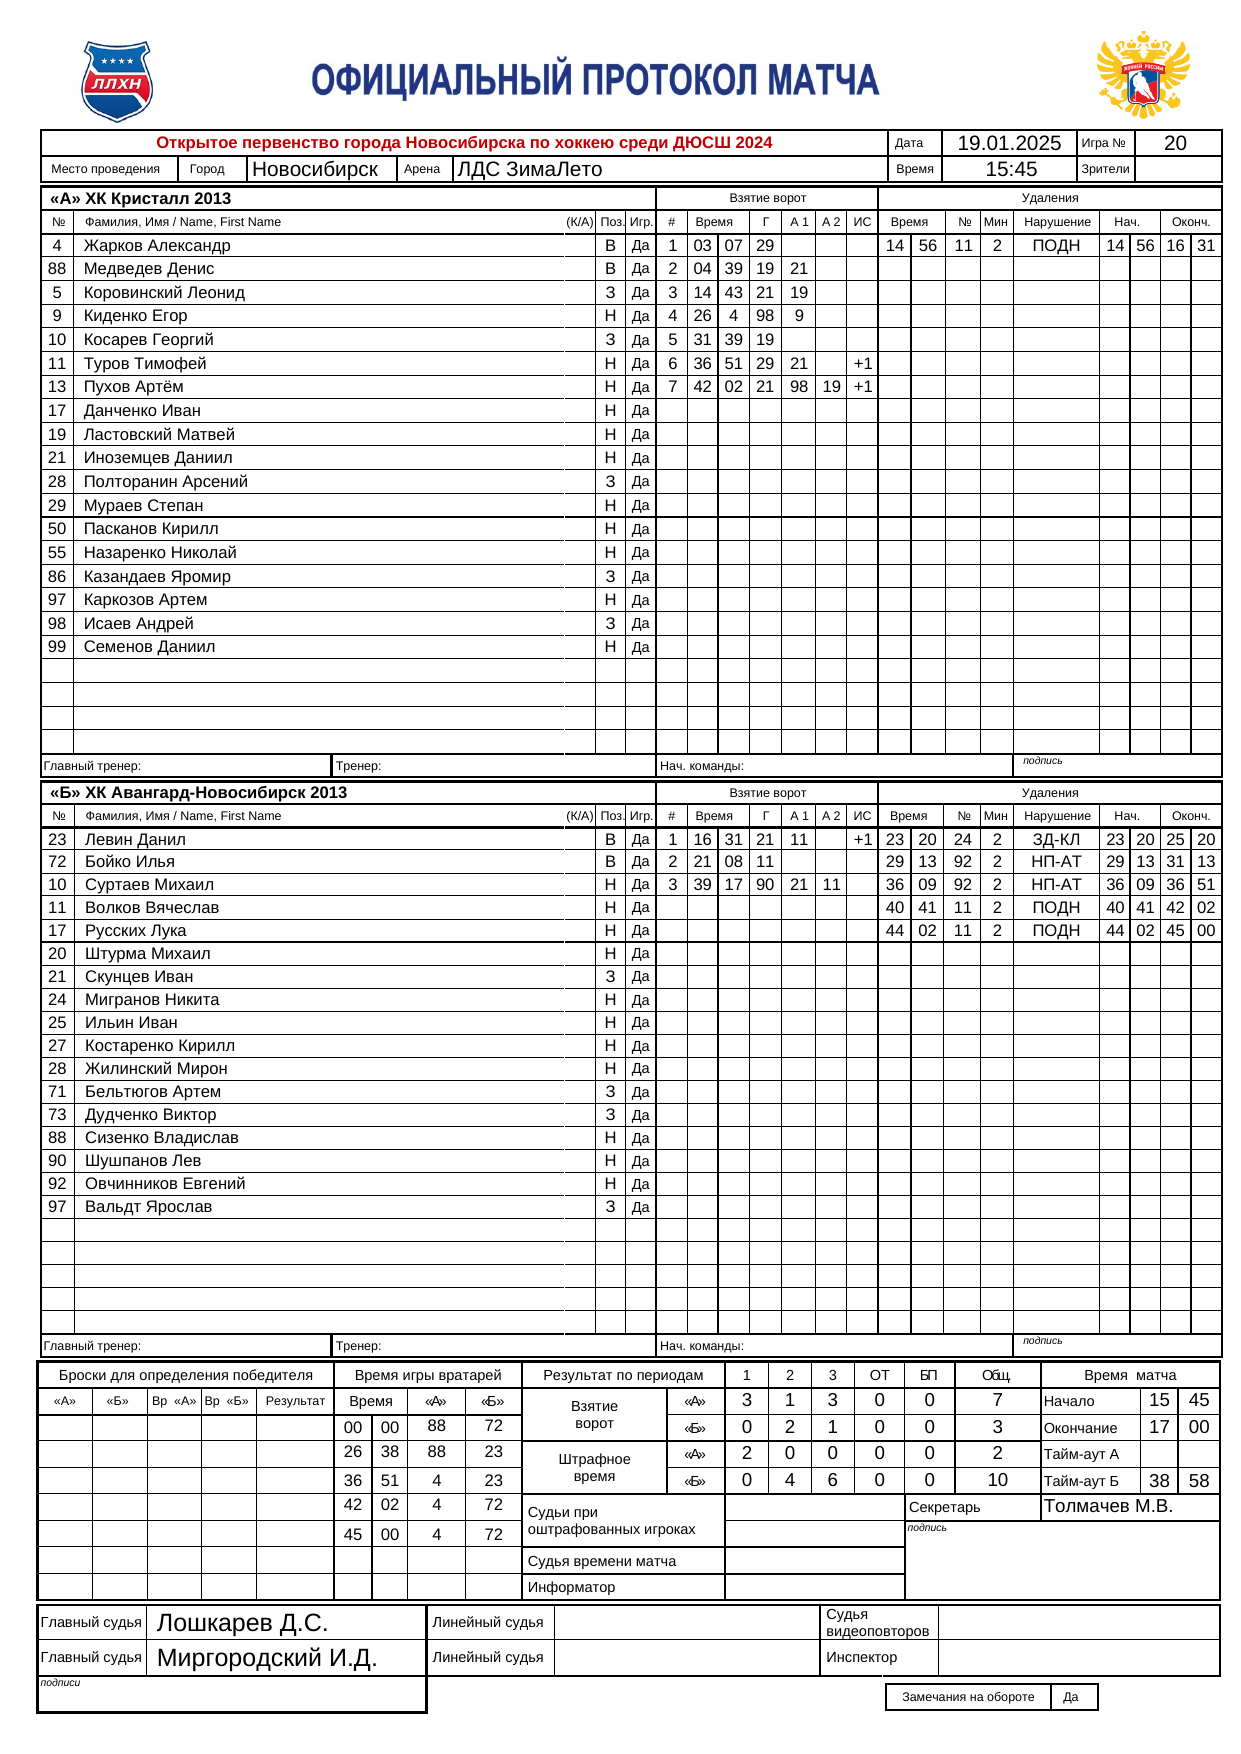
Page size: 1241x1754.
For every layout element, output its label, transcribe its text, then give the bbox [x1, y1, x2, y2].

table_cell Окончание [1042, 1415, 1140, 1440]
table_cell [912, 1242, 943, 1264]
table_cell подпись [1014, 1335, 1221, 1356]
table_cell [1131, 565, 1160, 587]
table_cell [1192, 707, 1221, 729]
table_cell [626, 1265, 655, 1287]
table_cell 24 [42, 989, 74, 1011]
table_cell [688, 541, 717, 564]
table_cell [1161, 989, 1190, 1011]
table_cell Н [596, 1150, 625, 1172]
table_cell [782, 1196, 815, 1218]
table_cell Да [626, 1150, 655, 1172]
table_cell [879, 281, 910, 303]
table_cell Оконч. [1161, 211, 1221, 233]
table_cell [912, 1173, 943, 1195]
table_cell [750, 730, 781, 753]
table_cell Медведев Денис [74, 257, 564, 280]
table_cell Нач. команды: [657, 1335, 1012, 1356]
table_cell Волков Вячеслав [75, 896, 564, 918]
table_cell [750, 541, 781, 564]
table_cell [148, 1547, 201, 1573]
table_cell [1161, 541, 1190, 564]
table_cell [719, 565, 749, 587]
table_cell [750, 1311, 781, 1333]
table_cell [912, 470, 945, 493]
table_cell [1161, 565, 1190, 587]
table_cell Да [626, 989, 655, 1011]
table_cell [1100, 423, 1129, 445]
table_cell [847, 1173, 877, 1195]
table_cell [981, 352, 1013, 374]
table_cell 42 [335, 1494, 371, 1520]
table_cell 90 [750, 874, 781, 895]
table_cell Да [626, 257, 655, 280]
table_cell [750, 896, 781, 918]
table_cell [42, 1242, 74, 1264]
table_cell [719, 707, 749, 729]
table_cell [847, 659, 877, 682]
table_cell [688, 920, 717, 941]
table_cell [1161, 612, 1190, 634]
table_cell [565, 636, 595, 658]
table_cell 13 [42, 376, 73, 398]
table_cell [816, 683, 846, 706]
table_header Результат по периодам [523, 1363, 724, 1387]
table_cell [1131, 494, 1160, 516]
table_cell Мигранов Никита [75, 989, 564, 1011]
table_cell [1161, 1288, 1190, 1310]
table_cell [719, 1104, 749, 1126]
table_cell Линейный судья [428, 1640, 554, 1675]
table_cell 56 [1131, 235, 1160, 256]
table_cell [1100, 1058, 1129, 1079]
table_cell [93, 1416, 147, 1440]
table_cell [1014, 1081, 1099, 1103]
table_cell Поз. [596, 211, 625, 233]
table_cell [912, 352, 945, 374]
table_cell 7 [956, 1389, 1040, 1413]
table_cell 00 [373, 1416, 407, 1440]
table_cell [1161, 588, 1190, 611]
table_cell [688, 636, 717, 658]
table_cell [1192, 1288, 1221, 1310]
table_cell [726, 1575, 904, 1599]
table_cell Левин Данил [75, 829, 564, 849]
table_cell Зрители [1078, 157, 1134, 181]
table_cell [719, 541, 749, 564]
table_cell [750, 1242, 781, 1264]
table_cell [782, 850, 815, 872]
table_cell [565, 943, 595, 964]
table_cell [879, 730, 910, 753]
table_cell Да [626, 612, 655, 634]
table_cell [1161, 943, 1190, 964]
table_cell 10 [956, 1468, 1040, 1493]
table_cell [750, 659, 781, 682]
table_cell [939, 1640, 1219, 1675]
table_cell [93, 1521, 147, 1546]
table_cell [981, 1311, 1013, 1333]
table_cell [879, 446, 910, 469]
table_cell 42 [1161, 896, 1190, 918]
table_cell [782, 966, 815, 987]
table_cell [688, 612, 717, 634]
table_cell А 2 [816, 211, 846, 233]
table_cell [1100, 281, 1129, 303]
table_cell 36 [688, 352, 717, 374]
table_cell 11 [750, 850, 781, 872]
table_cell [148, 1521, 201, 1546]
table_cell Новосибирск [248, 157, 396, 181]
table_cell 11 [944, 920, 980, 941]
table_cell Да [626, 829, 655, 849]
table_cell [981, 1288, 1013, 1310]
table_cell [373, 1574, 407, 1599]
table_cell [1161, 305, 1190, 327]
table_cell 45 [1161, 920, 1190, 941]
table_cell [1192, 518, 1221, 540]
table_cell [565, 1058, 595, 1079]
table_cell 21 [750, 829, 781, 849]
table_cell [1014, 376, 1099, 398]
table_cell [944, 1150, 980, 1172]
table_cell [782, 399, 815, 422]
table_cell Миргородский И.Д. [147, 1640, 425, 1675]
table_cell [879, 1035, 910, 1057]
table_cell 36 [1100, 874, 1129, 895]
table_cell [1014, 1173, 1099, 1195]
table_cell [657, 659, 687, 682]
table_cell [257, 1468, 333, 1493]
table_cell [912, 612, 945, 634]
table_cell [912, 707, 945, 729]
table_cell [1131, 966, 1160, 987]
table_cell [1100, 328, 1129, 351]
table_cell 9 [782, 305, 815, 327]
table_cell [1014, 328, 1099, 351]
table_header Удаления [879, 783, 1221, 803]
table_cell [1014, 399, 1099, 422]
table_cell [1131, 1127, 1160, 1149]
table_cell [750, 1104, 781, 1126]
table_cell [1100, 1012, 1129, 1033]
table_cell 1 [812, 1415, 854, 1440]
table_cell # [657, 805, 687, 826]
table_cell [1014, 1012, 1099, 1033]
table_cell Да [626, 896, 655, 918]
table_cell А 1 [782, 211, 815, 233]
table_header «А» ХК Кристалл 2013 [42, 188, 655, 209]
table_cell [1192, 1311, 1221, 1333]
table_cell [816, 423, 846, 445]
table_cell [981, 281, 1013, 303]
table_cell 23 [466, 1441, 521, 1467]
table_cell [1100, 305, 1129, 327]
table_cell 00 [1179, 1415, 1219, 1440]
table_cell [1131, 1288, 1160, 1310]
table_cell [688, 446, 717, 469]
table_cell [565, 518, 595, 540]
table_cell [750, 518, 781, 540]
table_cell [93, 1468, 147, 1493]
table_cell «А» [39, 1389, 92, 1413]
table_cell [1131, 399, 1160, 422]
table_cell 0 [855, 1468, 904, 1493]
table_cell [879, 565, 910, 587]
table_cell [596, 730, 625, 753]
table_cell [1161, 1219, 1190, 1241]
table_cell 45 [335, 1521, 371, 1546]
table_cell 26 [335, 1441, 371, 1467]
table_cell Взятие ворот [523, 1389, 666, 1440]
table_cell Г [750, 211, 781, 233]
table_cell [750, 707, 781, 729]
table_cell [879, 612, 910, 634]
table_cell [565, 446, 595, 469]
table_cell [750, 1288, 781, 1310]
table_cell [750, 399, 781, 422]
table_cell 72 [466, 1416, 521, 1440]
table_cell [1014, 659, 1099, 682]
table_cell Фамилия, Имя / Name, First Name [75, 805, 565, 826]
table_header Взятие ворот [657, 783, 877, 803]
table_cell [816, 896, 846, 918]
table_cell [565, 1081, 595, 1103]
table_cell 3 [657, 874, 687, 895]
table_cell 5 [657, 328, 687, 351]
table_cell [879, 1288, 910, 1310]
table_cell 09 [912, 874, 943, 895]
table_cell З [596, 1104, 625, 1126]
table_cell [847, 1150, 877, 1172]
table_cell [847, 1035, 877, 1057]
table_cell 1 [657, 235, 687, 256]
table_cell [1014, 1150, 1099, 1172]
table_cell 4 [769, 1468, 811, 1493]
table_cell [1131, 1081, 1160, 1103]
table_cell Толмачев М.В. [1042, 1495, 1219, 1520]
table_cell 2 [726, 1442, 768, 1467]
table_cell 16 [688, 829, 717, 849]
table_cell [816, 494, 846, 516]
table_cell З [596, 966, 625, 987]
table_cell [42, 1311, 74, 1333]
table_cell Суртаев Михаил [75, 874, 564, 895]
table_cell Нарушение [1014, 211, 1099, 233]
table_cell [944, 1058, 980, 1079]
table_cell [1192, 305, 1221, 327]
table_cell [1161, 352, 1190, 374]
table_cell [981, 257, 1013, 280]
table_cell 29 [879, 850, 910, 872]
table_cell [1100, 730, 1129, 753]
table_header Броски для определения победителя [39, 1363, 333, 1387]
table_cell Каркозов Артем [74, 588, 564, 611]
table_cell Время [879, 805, 943, 826]
table_cell [847, 966, 877, 987]
table_cell [782, 683, 815, 706]
table_cell [657, 966, 687, 987]
table_cell [879, 707, 910, 729]
table_cell [847, 874, 877, 895]
table_cell «Б» [668, 1415, 724, 1440]
table_cell [782, 1311, 815, 1333]
table_cell Сизенко Владислав [75, 1127, 564, 1149]
table_cell [626, 1288, 655, 1310]
table_cell [565, 376, 595, 398]
table_cell 99 [42, 636, 73, 658]
table_cell [1192, 399, 1221, 422]
table_cell 28 [42, 1058, 74, 1079]
table_cell [912, 943, 943, 964]
table_cell 4 [408, 1494, 465, 1520]
table_cell [719, 1219, 749, 1241]
table_cell 98 [750, 305, 781, 327]
table_cell 21 [782, 257, 815, 280]
table_cell [981, 565, 1013, 587]
table_cell +1 [847, 352, 877, 374]
table_cell 2 [657, 850, 687, 872]
table_cell 38 [1141, 1468, 1177, 1493]
table_cell 20 [912, 829, 943, 849]
table_cell [1100, 1219, 1129, 1241]
table_cell [816, 850, 846, 872]
table_cell [1100, 494, 1129, 516]
table_cell 98 [42, 612, 73, 634]
table_cell 24 [944, 829, 980, 849]
table_cell [719, 1058, 749, 1079]
table_cell [1161, 518, 1190, 540]
table_cell [782, 1288, 815, 1310]
table_cell Информатор [523, 1575, 724, 1599]
table_cell [750, 588, 781, 611]
table_cell 55 [42, 541, 73, 564]
table_cell [879, 328, 910, 351]
table_cell 3 [956, 1415, 1040, 1440]
table_cell [657, 1150, 687, 1172]
table_cell [981, 943, 1013, 964]
table_cell [202, 1494, 256, 1520]
table_cell [726, 1495, 904, 1520]
table_header 19.01.2025 [943, 131, 1076, 155]
table_cell [1192, 1127, 1221, 1149]
table_cell [782, 707, 815, 729]
table_cell [1161, 257, 1190, 280]
table_cell [1192, 494, 1221, 516]
table_cell Н [596, 943, 625, 964]
table_cell [1131, 1219, 1160, 1241]
table_cell Н [596, 896, 625, 918]
table_cell [912, 1127, 943, 1149]
table_cell [1014, 541, 1099, 564]
table_cell Да [626, 636, 655, 658]
table_cell [944, 943, 980, 964]
table_cell [719, 1242, 749, 1264]
table_cell [981, 1219, 1013, 1241]
table_cell Тайм-аут Б [1042, 1468, 1140, 1493]
table_cell [626, 1311, 655, 1333]
table_cell [782, 518, 815, 540]
table_cell [782, 1081, 815, 1103]
table_cell [1100, 588, 1129, 611]
table_cell [912, 257, 945, 280]
table_cell [719, 494, 749, 516]
table_cell [944, 1242, 980, 1264]
table_cell [565, 588, 595, 611]
table_cell [1161, 328, 1190, 351]
table_cell Да [626, 943, 655, 964]
table_cell [879, 541, 910, 564]
table_cell [1131, 376, 1160, 398]
table_cell 9 [42, 305, 73, 327]
table_cell [565, 565, 595, 587]
table_cell [1131, 257, 1160, 280]
table_cell 88 [42, 257, 73, 280]
table_cell [39, 1574, 92, 1599]
table_cell [657, 1035, 687, 1057]
table_cell [719, 1150, 749, 1172]
table_cell 50 [42, 518, 73, 540]
table_cell [688, 1012, 717, 1033]
table_cell Да [626, 423, 655, 445]
table_cell [93, 1547, 147, 1573]
table_cell [719, 1012, 749, 1033]
table_cell Киденко Егор [74, 305, 564, 327]
table_cell [1100, 352, 1129, 374]
table_cell [782, 470, 815, 493]
table_cell [719, 1127, 749, 1149]
table_cell [657, 1081, 687, 1103]
table_cell [565, 1196, 595, 1218]
table_header 20 [1136, 131, 1221, 155]
table_cell [879, 588, 910, 611]
table_cell Жарков Александр [74, 235, 564, 256]
table_cell [408, 1574, 465, 1599]
table_cell 6 [657, 352, 687, 374]
table_cell [257, 1547, 333, 1573]
table_cell [1100, 541, 1129, 564]
table_cell [657, 1196, 687, 1218]
table_cell 00 [1192, 920, 1221, 941]
table_cell [1131, 707, 1160, 729]
table_cell 15 [1141, 1389, 1177, 1413]
table_cell [719, 683, 749, 706]
table_cell 00 [335, 1416, 371, 1440]
table_cell [816, 1058, 846, 1079]
table_cell [1161, 1104, 1190, 1126]
table_cell [719, 659, 749, 682]
table_cell [981, 1265, 1013, 1287]
table_cell 29 [750, 235, 781, 256]
table_cell А 2 [816, 805, 846, 826]
table_cell 23 [466, 1468, 521, 1493]
table_cell [816, 730, 846, 753]
table_cell 17 [42, 920, 74, 941]
table_cell [1192, 281, 1221, 303]
table_cell [750, 989, 781, 1011]
table_header Замечания на обороте [887, 1685, 1050, 1709]
table_cell 19 [816, 376, 846, 398]
table_cell [1192, 376, 1221, 398]
table_cell 29 [750, 352, 781, 374]
table_cell 21 [42, 446, 73, 469]
table_cell [565, 257, 595, 280]
table_cell [847, 636, 877, 658]
table_cell Вальдт Ярослав [75, 1196, 564, 1218]
table_cell 44 [1100, 920, 1129, 941]
table_cell [565, 328, 595, 351]
table_cell [1014, 1196, 1099, 1218]
table_cell [688, 1265, 717, 1287]
table_cell [750, 683, 781, 706]
table_cell [688, 470, 717, 493]
table_cell [657, 683, 687, 706]
table_cell З [596, 470, 625, 493]
table_cell [1136, 157, 1221, 181]
table_cell 1 [657, 829, 687, 849]
table_cell Тренер: [333, 1335, 655, 1356]
table_cell [688, 1058, 717, 1079]
table_cell [565, 281, 595, 303]
table_cell Н [596, 989, 625, 1011]
table_cell [596, 1311, 625, 1333]
table_cell [946, 683, 980, 706]
table_cell [657, 423, 687, 445]
table_cell ИС [847, 805, 877, 826]
table_header ОТ [855, 1363, 904, 1387]
table_cell 40 [1100, 896, 1129, 918]
table_cell Секретарь [906, 1495, 1040, 1520]
table_cell [847, 730, 877, 753]
table_cell [1161, 1058, 1190, 1079]
table_cell [944, 1288, 980, 1310]
table_cell [1192, 257, 1221, 280]
table_cell [42, 1288, 74, 1310]
table_cell 16 [1161, 235, 1190, 256]
table_header Время игры вратарей [335, 1363, 521, 1387]
table_cell [565, 874, 595, 895]
table_cell [847, 612, 877, 634]
table_cell 20 [1131, 829, 1160, 849]
table_cell [1131, 1150, 1160, 1172]
table_cell Судья времени матча [523, 1548, 724, 1573]
table_cell [565, 541, 595, 564]
table_cell 20 [42, 943, 74, 964]
table_cell [565, 829, 595, 849]
table_cell [1131, 989, 1160, 1011]
table_cell [1161, 1035, 1190, 1057]
table_cell [565, 966, 595, 987]
table_cell Да [626, 920, 655, 941]
table_cell Жилинский Мирон [75, 1058, 564, 1079]
table_cell [944, 1012, 980, 1033]
table_cell [74, 730, 564, 753]
table_cell [626, 1219, 655, 1241]
table_cell [1014, 1058, 1099, 1079]
table_cell Косарев Георгий [74, 328, 564, 351]
table_cell [1192, 612, 1221, 634]
table_cell «А» [668, 1442, 724, 1467]
table_cell [1192, 470, 1221, 493]
table_cell [565, 707, 595, 729]
table_cell Н [596, 494, 625, 516]
table_cell 31 [688, 328, 717, 351]
table_cell 2 [981, 896, 1013, 918]
table_cell [688, 1242, 717, 1264]
table_cell Н [596, 588, 625, 611]
table_cell [879, 1081, 910, 1103]
table_cell 71 [42, 1081, 74, 1103]
table_cell Да [626, 305, 655, 327]
table_cell [1131, 305, 1160, 327]
table_cell Ильин Иван [75, 1012, 564, 1033]
table_cell 2 [981, 829, 1013, 849]
table_cell Время [688, 805, 749, 826]
table_cell Да [626, 281, 655, 303]
table_cell [1161, 730, 1190, 753]
table_cell [1131, 683, 1160, 706]
table_cell [719, 1288, 749, 1310]
table_cell Главный судья [39, 1606, 146, 1639]
table_cell [847, 257, 877, 280]
table_cell [1131, 541, 1160, 564]
table_cell [565, 850, 595, 872]
table_cell [1100, 989, 1129, 1011]
table_cell [816, 235, 846, 256]
table_cell [1192, 1104, 1221, 1126]
table_cell [847, 518, 877, 540]
table_cell [912, 518, 945, 540]
table_cell Шушпанов Лев [75, 1150, 564, 1172]
table_cell [879, 1196, 910, 1218]
table_cell З [596, 565, 625, 587]
table_cell 20 [1192, 829, 1221, 849]
table_cell 40 [879, 896, 910, 918]
table_cell Линейный судья [428, 1606, 554, 1639]
table_cell [847, 1104, 877, 1126]
table_cell Пасканов Кирилл [74, 518, 564, 540]
table_cell [1192, 352, 1221, 374]
table_cell [981, 1058, 1013, 1079]
table_cell [912, 376, 945, 398]
table_cell 0 [905, 1442, 954, 1467]
table_cell 19 [750, 328, 781, 351]
table_cell [782, 1150, 815, 1172]
table_cell [202, 1441, 256, 1467]
table_cell [657, 541, 687, 564]
table_cell [626, 707, 655, 729]
table_cell [565, 470, 595, 493]
table_cell Бойко Илья [75, 850, 564, 872]
table_cell З [596, 1196, 625, 1218]
table_cell [257, 1441, 333, 1467]
table_cell 41 [1131, 896, 1160, 918]
table_cell [946, 399, 980, 422]
table_cell [657, 588, 687, 611]
table_cell Г [750, 805, 781, 826]
table_cell [816, 1012, 846, 1033]
table_cell 56 [912, 235, 945, 256]
table_cell [1141, 1441, 1177, 1467]
table_cell [1161, 659, 1190, 682]
table_cell подписи [39, 1677, 425, 1711]
table_cell [657, 943, 687, 964]
table_cell Русских Лука [75, 920, 564, 941]
table_cell Бельтюгов Артем [75, 1081, 564, 1103]
table_cell [1014, 943, 1099, 964]
table_cell 2 [981, 874, 1013, 895]
table_cell НП-АТ [1014, 850, 1099, 872]
table_cell [688, 1311, 717, 1333]
table_cell [202, 1547, 256, 1573]
table_cell Игр. [626, 211, 655, 233]
table_cell ИС [847, 211, 877, 233]
table_cell Да [626, 352, 655, 374]
table_cell Исаев Андрей [74, 612, 564, 634]
table_cell [1131, 1012, 1160, 1033]
table_cell Главный тренер: [42, 755, 330, 776]
table_cell [148, 1416, 201, 1440]
table_cell [1014, 1035, 1099, 1057]
table_cell [257, 1521, 333, 1546]
table_cell [816, 470, 846, 493]
table_cell [688, 943, 717, 964]
table_cell [1014, 352, 1099, 374]
table_cell [750, 446, 781, 469]
table_header Да [1052, 1685, 1097, 1709]
table_cell З [596, 328, 625, 351]
table_cell [202, 1416, 256, 1440]
table_cell 0 [726, 1468, 768, 1493]
table_cell [1100, 636, 1129, 658]
table_cell [981, 966, 1013, 987]
table_cell [428, 1677, 882, 1711]
table_cell 11 [816, 874, 846, 895]
table_cell [816, 943, 846, 964]
table_cell [879, 376, 910, 398]
table_cell Да [626, 376, 655, 398]
table_cell [1161, 1081, 1190, 1103]
table_cell 88 [408, 1416, 465, 1440]
table_cell [1192, 588, 1221, 611]
table_cell № [946, 211, 980, 233]
table_cell [1192, 659, 1221, 682]
table_cell [782, 1035, 815, 1057]
table_cell [42, 1265, 74, 1287]
table_cell [944, 1104, 980, 1126]
table_cell [1014, 707, 1099, 729]
table_cell +1 [847, 829, 877, 849]
table_cell [847, 328, 877, 351]
table_cell [257, 1574, 333, 1599]
table_cell № [944, 805, 980, 826]
table_cell Нач. [1100, 211, 1160, 233]
table_cell [688, 1288, 717, 1310]
table_cell Тайм-аут А [1042, 1441, 1140, 1467]
table_cell [1014, 1127, 1099, 1149]
table_cell [847, 494, 877, 516]
table_cell [596, 1219, 625, 1241]
table_cell [688, 707, 717, 729]
table_cell ПОДН [1014, 235, 1099, 256]
table_cell [565, 1265, 595, 1287]
table_cell Пухов Артём [74, 376, 564, 398]
table_header 1 [726, 1363, 768, 1387]
table_cell [42, 683, 73, 706]
table_cell 44 [879, 920, 910, 941]
table_cell [719, 399, 749, 422]
table_cell [847, 850, 877, 872]
table_cell [565, 730, 595, 753]
table_cell [946, 659, 980, 682]
table_cell [816, 305, 846, 327]
table_cell [1131, 1242, 1160, 1264]
table_cell [39, 1494, 92, 1520]
table_cell [1014, 565, 1099, 587]
table_cell [847, 541, 877, 564]
table_cell [1161, 966, 1190, 987]
table_cell [657, 494, 687, 516]
table_cell [981, 1035, 1013, 1057]
table_cell [39, 1441, 92, 1467]
table_cell [879, 470, 910, 493]
table_cell [257, 1494, 333, 1520]
table_cell [1100, 1265, 1129, 1287]
table_cell 92 [944, 874, 980, 895]
table_cell Время [335, 1389, 407, 1413]
table_cell 39 [688, 874, 717, 895]
table_cell [1131, 659, 1160, 682]
table_cell [42, 707, 73, 729]
table_cell [847, 588, 877, 611]
table_cell 4 [408, 1468, 465, 1493]
table_cell [75, 1288, 564, 1310]
table_cell 38 [373, 1441, 407, 1467]
table_cell [726, 1548, 904, 1573]
table_cell [944, 1173, 980, 1195]
table_cell [1192, 328, 1221, 351]
table_cell [1161, 1173, 1190, 1195]
table_cell [750, 1265, 781, 1287]
table_cell [1131, 1196, 1160, 1218]
table_cell 51 [719, 352, 749, 374]
table_cell 29 [42, 494, 73, 516]
table_cell [1014, 257, 1099, 280]
table_cell [879, 966, 910, 987]
table_cell 19 [42, 423, 73, 445]
table_cell 90 [42, 1150, 74, 1172]
table_cell [657, 565, 687, 587]
table_cell Штрафное время [523, 1442, 666, 1493]
table_cell [782, 494, 815, 516]
table_header Открытое первенство города Новосибирска по хоккею среди ДЮСШ 2024 [42, 131, 887, 155]
table_cell [565, 1311, 595, 1333]
table_cell 36 [1161, 874, 1190, 895]
table_cell 36 [335, 1468, 371, 1493]
table_cell [688, 399, 717, 422]
table_cell [816, 446, 846, 469]
table_cell [688, 966, 717, 987]
table_cell [946, 541, 980, 564]
table_cell Время [879, 211, 945, 233]
table_cell [1161, 281, 1190, 303]
table_cell [373, 1547, 407, 1573]
table_cell [719, 989, 749, 1011]
table_cell [782, 423, 815, 445]
table_cell Н [596, 1127, 625, 1149]
table_cell [565, 683, 595, 706]
table_cell [1131, 470, 1160, 493]
table_cell [657, 989, 687, 1011]
table_cell [1014, 683, 1099, 706]
table_cell [39, 1547, 92, 1573]
table_cell Вр «А» [148, 1389, 201, 1413]
table_cell [719, 1311, 749, 1333]
table_cell (К/А) [565, 211, 595, 233]
table_cell 92 [42, 1173, 74, 1195]
table_cell [565, 399, 595, 422]
table_cell [879, 636, 910, 658]
table_cell [657, 399, 687, 422]
table_cell [688, 1173, 717, 1195]
table_cell [883, 1677, 1220, 1681]
table_cell [981, 541, 1013, 564]
table_cell [782, 896, 815, 918]
table_cell Н [596, 1012, 625, 1033]
table_cell [847, 707, 877, 729]
table_cell [981, 423, 1013, 445]
table_cell Да [626, 874, 655, 895]
table_cell [847, 1311, 877, 1333]
table_cell [944, 989, 980, 1011]
table_cell [944, 1081, 980, 1103]
table_cell 97 [42, 1196, 74, 1218]
table_cell Казандаев Яромир [74, 565, 564, 587]
table_cell [981, 494, 1013, 516]
table_cell [75, 1219, 564, 1241]
table_cell +1 [847, 376, 877, 398]
table_cell [335, 1547, 371, 1573]
table_cell [946, 305, 980, 327]
table_cell 88 [408, 1441, 465, 1467]
table_cell [1100, 376, 1129, 398]
table_cell [816, 1265, 846, 1287]
table_cell Скунцев Иван [75, 966, 564, 987]
table_cell [782, 636, 815, 658]
table_cell Н [596, 1035, 625, 1057]
table_cell [719, 966, 749, 987]
table_cell [912, 328, 945, 351]
table_cell [847, 683, 877, 706]
table_cell [782, 541, 815, 564]
table_cell Н [596, 399, 625, 422]
table_cell [93, 1574, 147, 1599]
table_cell 43 [719, 281, 749, 303]
table_cell 31 [1161, 850, 1190, 872]
table_cell 41 [912, 896, 943, 918]
table_cell [1131, 328, 1160, 351]
table_cell # [657, 211, 687, 233]
table_cell [946, 376, 980, 398]
table_cell [39, 1416, 92, 1440]
table_cell [1192, 966, 1221, 987]
table_cell [912, 1265, 943, 1287]
table_cell [816, 1104, 846, 1126]
table_cell [981, 1173, 1013, 1195]
table_cell 5 [42, 281, 73, 303]
table_cell [565, 423, 595, 445]
table_cell [688, 659, 717, 682]
table_cell [816, 989, 846, 1011]
table_cell [750, 1196, 781, 1218]
table_cell Н [596, 446, 625, 469]
table_cell [1100, 707, 1129, 729]
table_cell [782, 1173, 815, 1195]
table_cell [1100, 1035, 1129, 1057]
table_cell [626, 659, 655, 682]
table_cell [912, 541, 945, 564]
table_cell Да [626, 1035, 655, 1057]
table_cell В [596, 235, 625, 256]
table_cell [847, 1081, 877, 1103]
table_cell Н [596, 920, 625, 941]
table_cell [816, 920, 846, 941]
table_cell [688, 683, 717, 706]
table_cell Штурма Михаил [75, 943, 564, 964]
table_header «Б» ХК Авангард-Новосибирск 2013 [42, 783, 655, 803]
table_cell [565, 235, 595, 256]
table_cell Да [626, 1058, 655, 1079]
table_header Взятие ворот [657, 188, 877, 209]
table_cell Н [596, 1058, 625, 1079]
table_cell [750, 1058, 781, 1079]
table_cell [816, 1288, 846, 1310]
table_cell [596, 707, 625, 729]
table_cell [688, 1035, 717, 1057]
table_cell 19 [782, 281, 815, 303]
table_cell [981, 588, 1013, 611]
table_cell 03 [688, 235, 717, 256]
table_header Игра № [1078, 131, 1134, 155]
table_cell [626, 683, 655, 706]
table_cell [912, 966, 943, 987]
table_cell Да [626, 328, 655, 351]
table_cell 17 [719, 874, 749, 895]
table_cell [879, 399, 910, 422]
table_cell Оконч. [1161, 805, 1221, 826]
table_cell [688, 1081, 717, 1103]
table_cell 0 [726, 1415, 768, 1440]
table_cell [719, 470, 749, 493]
table_cell Город [179, 157, 246, 181]
table_cell 27 [42, 1035, 74, 1057]
table_cell 0 [905, 1468, 954, 1493]
table_cell [912, 1311, 943, 1333]
table_cell № [42, 805, 74, 826]
table_cell [782, 989, 815, 1011]
table_cell [879, 989, 910, 1011]
table_cell [596, 683, 625, 706]
table_cell [202, 1468, 256, 1493]
table_cell 51 [373, 1468, 407, 1493]
table_cell 09 [1131, 874, 1160, 895]
table_cell З [596, 1081, 625, 1103]
table_cell [946, 423, 980, 445]
table_cell 97 [42, 588, 73, 611]
table_cell Да [626, 541, 655, 564]
table_cell подпись [1014, 755, 1221, 776]
table_cell В [596, 257, 625, 280]
table_cell [847, 399, 877, 422]
table_cell 3 [812, 1389, 854, 1413]
table_cell [981, 470, 1013, 493]
table_cell [75, 1311, 564, 1333]
picture [5, 28, 1197, 129]
table_cell [912, 281, 945, 303]
table_cell [912, 423, 945, 445]
table_cell [981, 612, 1013, 634]
table_cell [946, 588, 980, 611]
table_cell [565, 494, 595, 516]
table_cell Нарушение [1014, 805, 1099, 826]
table_cell «А» [408, 1389, 465, 1413]
table_header Дата [889, 131, 941, 155]
table_cell [148, 1574, 201, 1599]
table_cell Мин [981, 805, 1013, 826]
table_cell 2 [956, 1442, 1040, 1467]
table_cell [39, 1521, 92, 1546]
table_cell [1192, 446, 1221, 469]
table_cell Н [596, 874, 625, 895]
table_cell [1099, 1682, 1220, 1711]
table_cell [981, 730, 1013, 753]
table_cell [946, 446, 980, 469]
table_cell [565, 612, 595, 634]
table_cell Нач. команды: [657, 755, 1012, 776]
table_cell 11 [782, 829, 815, 849]
table_cell [782, 1265, 815, 1287]
table_cell [688, 1150, 717, 1172]
table_cell [879, 352, 910, 374]
table_cell [565, 1035, 595, 1057]
table_cell [565, 989, 595, 1011]
table_cell [750, 636, 781, 658]
table_cell 14 [688, 281, 717, 303]
table_cell [1131, 518, 1160, 540]
table_cell Иноземцев Даниил [74, 446, 564, 469]
table_cell [74, 659, 564, 682]
table_cell [1161, 1150, 1190, 1172]
table_cell [879, 1104, 910, 1126]
table_cell [816, 636, 846, 658]
table_cell [946, 470, 980, 493]
table_cell З [596, 612, 625, 634]
table_cell 11 [946, 235, 980, 256]
table_cell [1014, 1104, 1099, 1126]
table_cell [750, 1173, 781, 1195]
table_cell [1131, 1173, 1160, 1195]
table_cell [946, 518, 980, 540]
table_cell [657, 612, 687, 634]
table_cell [1100, 399, 1129, 422]
table_cell [1014, 1219, 1099, 1241]
table_cell [626, 730, 655, 753]
table_cell [912, 1081, 943, 1103]
table_cell «А» [668, 1389, 724, 1413]
table_cell [657, 730, 687, 753]
table_cell Да [626, 1196, 655, 1218]
table_cell Н [596, 636, 625, 658]
table_cell Овчинников Евгений [75, 1173, 564, 1195]
table_cell «Б » [466, 1389, 521, 1413]
table_cell [946, 707, 980, 729]
table_cell 17 [1141, 1415, 1177, 1440]
table_cell [816, 829, 846, 849]
table_cell [1192, 1150, 1221, 1172]
table_cell 02 [373, 1494, 407, 1520]
table_cell [565, 1173, 595, 1195]
table_cell [688, 1196, 717, 1218]
table_cell [816, 588, 846, 611]
table_cell [1161, 683, 1190, 706]
table_cell [565, 1219, 595, 1241]
table_cell 02 [1131, 920, 1160, 941]
table_cell Лошкарев Д.С. [147, 1606, 425, 1639]
table_cell [1014, 1242, 1099, 1264]
table_cell [565, 352, 595, 374]
table_header Время матча [1042, 1363, 1219, 1387]
table_cell [148, 1468, 201, 1493]
table_cell [1192, 1012, 1221, 1033]
table_cell [1100, 470, 1129, 493]
table_cell [657, 470, 687, 493]
table_cell Да [626, 518, 655, 540]
table_cell [912, 446, 945, 469]
table_cell [782, 1012, 815, 1033]
table_cell [946, 494, 980, 516]
table_cell [847, 1242, 877, 1264]
table_cell [879, 1058, 910, 1079]
table_cell [1100, 446, 1129, 469]
table_cell [1100, 1196, 1129, 1218]
table_cell 0 [855, 1442, 904, 1467]
table_cell 4 [42, 235, 73, 256]
table_cell [1014, 518, 1099, 540]
table_cell [1192, 1242, 1221, 1264]
table_cell [1192, 1219, 1221, 1241]
table_cell [879, 683, 910, 706]
table_cell [1100, 659, 1129, 682]
table_cell [944, 1127, 980, 1149]
table_cell [1014, 446, 1099, 469]
table_cell Место проведения [42, 157, 177, 181]
table_cell 25 [42, 1012, 74, 1033]
table_cell 51 [1192, 874, 1221, 895]
table_cell [1100, 1173, 1129, 1195]
table_cell Начало [1042, 1389, 1140, 1413]
table_cell [816, 565, 846, 587]
table_cell 72 [466, 1494, 521, 1520]
table_cell [946, 281, 980, 303]
table_cell [782, 730, 815, 753]
table_cell Главный тренер: [42, 1335, 330, 1356]
table_cell 21 [750, 376, 781, 398]
table_cell 07 [719, 235, 749, 256]
table_cell Инспектор [821, 1640, 938, 1675]
table_cell [912, 305, 945, 327]
table_cell [688, 423, 717, 445]
table_cell 92 [944, 850, 980, 872]
table_cell [1161, 494, 1190, 516]
table_cell 28 [42, 470, 73, 493]
table_cell [1014, 305, 1099, 327]
table_cell [782, 328, 815, 351]
table_cell [816, 1242, 846, 1264]
table_cell [912, 1012, 943, 1033]
table_cell [1192, 423, 1221, 445]
table_cell [202, 1521, 256, 1546]
table_cell 21 [750, 281, 781, 303]
table_cell 21 [42, 966, 74, 987]
table_cell ПОДН [1014, 920, 1099, 941]
table_cell [1100, 1311, 1129, 1333]
table_cell [657, 707, 687, 729]
table_cell Н [596, 376, 625, 398]
table_cell [912, 565, 945, 587]
table_cell [719, 612, 749, 634]
table_cell [1131, 423, 1160, 445]
table_cell [750, 1127, 781, 1149]
table_cell [1131, 636, 1160, 658]
table_cell [816, 281, 846, 303]
table_cell [688, 1127, 717, 1149]
table_cell [1131, 730, 1160, 753]
table_cell [1192, 541, 1221, 564]
table_cell [939, 1606, 1219, 1639]
table_header Общ. [956, 1363, 1040, 1387]
table_cell [657, 1173, 687, 1195]
table_cell [816, 1173, 846, 1195]
table_cell № [42, 211, 73, 233]
table_cell 13 [912, 850, 943, 872]
table_cell [912, 1288, 943, 1310]
table_cell 13 [1131, 850, 1160, 872]
table_cell (К/А) [565, 805, 595, 826]
table_cell [847, 1058, 877, 1079]
table_cell [946, 328, 980, 351]
table_cell [657, 1058, 687, 1079]
table_cell [944, 966, 980, 987]
table_cell [782, 446, 815, 469]
table_cell [1192, 1035, 1221, 1057]
table_cell [719, 730, 749, 753]
table_cell [1014, 989, 1099, 1011]
table_cell [847, 281, 877, 303]
table_cell [879, 305, 910, 327]
table_cell [1192, 1058, 1221, 1079]
table_cell [946, 257, 980, 280]
table_cell 23 [1100, 829, 1129, 849]
table_cell [816, 1127, 846, 1149]
table_cell 04 [688, 257, 717, 280]
table_cell 11 [42, 896, 74, 918]
table_cell [816, 518, 846, 540]
table_cell [719, 1196, 749, 1218]
table_cell Арена [398, 157, 452, 181]
table_cell [42, 659, 73, 682]
table_cell [944, 1219, 980, 1241]
table_cell [1131, 1104, 1160, 1126]
table_cell Туров Тимофей [74, 352, 564, 374]
table_cell [1014, 636, 1099, 658]
table_cell 2 [981, 850, 1013, 872]
table_cell [466, 1547, 521, 1573]
table_cell Да [626, 1104, 655, 1126]
table_cell [148, 1494, 201, 1520]
table_cell [879, 1150, 910, 1172]
table_cell Да [626, 588, 655, 611]
table_cell [565, 659, 595, 682]
table_cell Тренер: [333, 755, 655, 776]
table_cell 14 [879, 235, 910, 256]
table_cell [657, 1219, 687, 1241]
table_cell Вр «Б» [202, 1389, 256, 1413]
table_cell [555, 1606, 819, 1639]
table_cell [1192, 1265, 1221, 1287]
table_cell [1161, 1196, 1190, 1218]
table_cell 2 [981, 920, 1013, 941]
table_cell Дудченко Виктор [75, 1104, 564, 1126]
table_cell Да [626, 235, 655, 256]
table_cell 7 [657, 376, 687, 398]
table_cell [912, 659, 945, 682]
table_cell [981, 1127, 1013, 1149]
table_cell 23 [879, 829, 910, 849]
table_cell [782, 235, 815, 256]
table_cell [879, 1265, 910, 1287]
table_cell Да [626, 470, 655, 493]
table_cell [1192, 1173, 1221, 1195]
table_cell [1192, 636, 1221, 658]
table_cell ПОДН [1014, 896, 1099, 918]
table_cell Время [889, 157, 941, 181]
table_cell [816, 966, 846, 987]
table_cell [1014, 281, 1099, 303]
table_cell [879, 423, 910, 445]
table_cell Поз. [596, 805, 625, 826]
table_cell Н [596, 305, 625, 327]
table_cell 11 [944, 896, 980, 918]
table_cell 4 [657, 305, 687, 327]
table_cell [657, 1104, 687, 1126]
table_cell [1014, 612, 1099, 634]
table_cell [565, 920, 595, 941]
table_cell Да [626, 494, 655, 516]
table_cell 21 [782, 352, 815, 374]
table_cell 42 [688, 376, 717, 398]
table_cell [981, 446, 1013, 469]
table_cell [1161, 470, 1190, 493]
table_cell [816, 352, 846, 374]
table_cell [1014, 423, 1099, 445]
table_cell [981, 1081, 1013, 1103]
table_cell [782, 612, 815, 634]
table_cell [596, 1242, 625, 1264]
table_cell Мураев Степан [74, 494, 564, 516]
table_cell [981, 518, 1013, 540]
table_cell [847, 446, 877, 469]
table_cell Да [626, 565, 655, 587]
table_cell [688, 518, 717, 540]
table_cell «Б» [93, 1389, 147, 1413]
table_cell [657, 1012, 687, 1033]
table_cell 72 [42, 850, 74, 872]
table_cell [657, 518, 687, 540]
table_cell [981, 659, 1013, 682]
table_cell [750, 966, 781, 987]
table_cell [1100, 683, 1129, 706]
table_cell [1100, 1288, 1129, 1310]
table_cell [1100, 565, 1129, 587]
table_cell [981, 328, 1013, 351]
table_cell [879, 659, 910, 682]
table_cell [847, 920, 877, 941]
table_cell [657, 896, 687, 918]
table_cell Да [626, 399, 655, 422]
table_cell [847, 1012, 877, 1033]
table_cell [1192, 943, 1221, 964]
table_cell [912, 494, 945, 516]
table_cell [847, 1219, 877, 1241]
table_cell [912, 636, 945, 658]
table_cell [1100, 966, 1129, 987]
table_cell [688, 1219, 717, 1241]
table_cell [565, 896, 595, 918]
table_cell [719, 1265, 749, 1287]
table_cell [1179, 1441, 1219, 1467]
table_cell Результат [257, 1389, 333, 1413]
table_cell [555, 1640, 819, 1675]
table_cell 10 [42, 874, 74, 895]
table_cell [1100, 943, 1129, 964]
table_cell В [596, 850, 625, 872]
table_cell 17 [42, 399, 73, 422]
table_cell [816, 1150, 846, 1172]
table_cell [847, 1288, 877, 1310]
table_cell [1192, 989, 1221, 1011]
table_cell [847, 305, 877, 327]
table_cell [782, 1127, 815, 1149]
table_cell 4 [408, 1521, 465, 1546]
table_cell 15:45 [943, 157, 1076, 181]
table_cell 0 [855, 1389, 904, 1413]
table_cell [879, 494, 910, 516]
table_cell [944, 1196, 980, 1218]
table_cell [565, 1242, 595, 1264]
table_cell [1014, 966, 1099, 987]
table_cell [657, 1265, 687, 1287]
table_cell [912, 1150, 943, 1172]
table_cell 4 [719, 305, 749, 327]
table_cell 14 [1100, 235, 1129, 256]
table_cell [657, 636, 687, 658]
table_cell [1100, 1127, 1129, 1149]
table_cell [879, 1012, 910, 1033]
table_cell [782, 565, 815, 587]
table_cell 11 [42, 352, 73, 374]
table_cell [719, 423, 749, 445]
table_cell 21 [688, 850, 717, 872]
table_cell Назаренко Николай [74, 541, 564, 564]
table_cell Да [626, 446, 655, 469]
table_cell 88 [42, 1127, 74, 1149]
table_cell [466, 1574, 521, 1599]
table_cell [1161, 1242, 1190, 1264]
table_cell [1014, 1311, 1099, 1333]
table_cell [1192, 730, 1221, 753]
table_cell [879, 1127, 910, 1149]
table_cell Да [626, 1173, 655, 1195]
table_cell [816, 541, 846, 564]
table_cell [879, 1219, 910, 1241]
table_cell [816, 1196, 846, 1218]
table_cell [596, 1265, 625, 1287]
table_cell [1161, 446, 1190, 469]
table_cell [1161, 636, 1190, 658]
table_cell [879, 943, 910, 964]
table_cell [1131, 352, 1160, 374]
table_cell 29 [1100, 850, 1129, 872]
table_cell Мин [981, 211, 1013, 233]
table_cell [981, 399, 1013, 422]
table_cell [847, 565, 877, 587]
table_cell [688, 1104, 717, 1126]
table_header БП [905, 1363, 954, 1387]
table_cell [1100, 518, 1129, 540]
table_cell 13 [1192, 850, 1221, 872]
table_cell [782, 920, 815, 941]
table_cell [912, 1058, 943, 1079]
table_cell Полторанин Арсений [74, 470, 564, 493]
table_cell [750, 612, 781, 634]
table_cell [596, 659, 625, 682]
table_cell Игр. [626, 805, 655, 826]
table_cell [688, 588, 717, 611]
table_cell «Б» [668, 1468, 724, 1493]
table_cell [688, 730, 717, 753]
table_cell 1 [769, 1389, 811, 1413]
table_cell [946, 730, 980, 753]
table_header 3 [812, 1363, 854, 1387]
table_cell [1192, 1081, 1221, 1103]
table_cell [782, 588, 815, 611]
table_cell [1161, 423, 1190, 445]
table_cell 73 [42, 1104, 74, 1126]
table_cell [816, 1219, 846, 1241]
table_cell [816, 659, 846, 682]
table_cell [847, 235, 877, 256]
table_header Удаления [879, 188, 1221, 209]
table_cell [944, 1311, 980, 1333]
table_cell 21 [782, 874, 815, 895]
table_cell [946, 352, 980, 374]
table_cell [565, 1288, 595, 1310]
table_cell [1014, 470, 1099, 493]
table_cell 08 [719, 850, 749, 872]
table_cell [981, 376, 1013, 398]
table_cell [75, 1242, 564, 1264]
table_cell [1014, 1265, 1099, 1287]
table_cell [847, 989, 877, 1011]
table_cell [719, 588, 749, 611]
table_cell [981, 707, 1013, 729]
table_cell [816, 328, 846, 351]
table_cell [981, 1150, 1013, 1172]
table_cell Судьи при оштрафованных игроках [523, 1495, 724, 1546]
table_cell [879, 518, 910, 540]
table_cell Н [596, 352, 625, 374]
table_cell [1100, 1081, 1129, 1103]
table_cell [981, 1104, 1013, 1126]
table_cell [408, 1547, 465, 1573]
table_cell [847, 943, 877, 964]
table_cell 3 [657, 281, 687, 303]
table_cell Да [626, 966, 655, 987]
table_cell [39, 1468, 92, 1493]
table_cell [1014, 588, 1099, 611]
table_cell 02 [912, 920, 943, 941]
table_cell [816, 612, 846, 634]
table_cell 36 [879, 874, 910, 895]
table_cell 0 [769, 1442, 811, 1467]
table_cell [782, 1242, 815, 1264]
table_cell [74, 707, 564, 729]
table_cell [750, 1219, 781, 1241]
table_cell [847, 423, 877, 445]
table_cell [719, 518, 749, 540]
table_cell [847, 1265, 877, 1287]
table_cell 26 [688, 305, 717, 327]
table_cell [719, 1173, 749, 1195]
table_cell [879, 1173, 910, 1195]
table_cell [42, 730, 73, 753]
table_cell [1131, 1058, 1160, 1079]
table_cell [596, 1288, 625, 1310]
table_cell [1100, 1150, 1129, 1172]
table_cell [750, 494, 781, 516]
table_cell Н [596, 423, 625, 445]
table_cell [1161, 1311, 1190, 1333]
table_cell [657, 1288, 687, 1310]
table_cell [981, 305, 1013, 327]
table_cell [912, 1196, 943, 1218]
table_cell [1014, 1288, 1099, 1310]
table_cell Коровинский Леонид [74, 281, 564, 303]
table_cell [335, 1574, 371, 1599]
table_cell [847, 896, 877, 918]
table_cell 0 [905, 1389, 954, 1413]
table_cell [688, 565, 717, 587]
table_cell [912, 1035, 943, 1057]
table_cell 3 [726, 1389, 768, 1413]
table_cell НП-АТ [1014, 874, 1099, 895]
table_cell [750, 470, 781, 493]
table_cell [1161, 1127, 1190, 1149]
table_cell [1161, 376, 1190, 398]
table_cell [1131, 612, 1160, 634]
table_cell [657, 920, 687, 941]
table_cell 0 [855, 1415, 904, 1440]
table_cell [1014, 730, 1099, 753]
table_cell [688, 989, 717, 1011]
table_cell [912, 683, 945, 706]
table_cell [1131, 943, 1160, 964]
table_cell Фамилия, Имя / Name, First Name [74, 211, 565, 233]
table_cell 39 [719, 328, 749, 351]
table_cell [782, 1104, 815, 1126]
table_cell А 1 [782, 805, 815, 826]
table_cell Да [626, 1081, 655, 1103]
table_cell [1192, 1196, 1221, 1218]
table_cell [93, 1441, 147, 1467]
table_cell [74, 683, 564, 706]
table_cell 25 [1161, 829, 1190, 849]
table_cell 19 [750, 257, 781, 280]
table_cell 0 [812, 1442, 854, 1467]
table_cell Данченко Иван [74, 399, 564, 422]
table_cell [981, 1242, 1013, 1264]
table_cell [750, 423, 781, 445]
table_cell [565, 305, 595, 327]
table_cell [750, 1035, 781, 1057]
table_cell [912, 1104, 943, 1126]
table_cell [981, 636, 1013, 658]
table_cell [1161, 399, 1190, 422]
table_cell 31 [719, 829, 749, 849]
table_cell [1161, 707, 1190, 729]
table_cell Ластовский Матвей [74, 423, 564, 445]
table_cell [1014, 494, 1099, 516]
table_cell [626, 1242, 655, 1264]
table_cell подпись [906, 1522, 1219, 1599]
table_cell [719, 446, 749, 469]
table_cell [816, 707, 846, 729]
table_cell Время [688, 211, 749, 233]
table_cell [565, 1127, 595, 1149]
table_cell [816, 399, 846, 422]
table_cell Семенов Даниил [74, 636, 564, 658]
table_cell [912, 399, 945, 422]
table_cell [912, 989, 943, 1011]
table_cell 39 [719, 257, 749, 280]
table_cell [565, 1104, 595, 1126]
table_cell ЛДС ЗимаЛето [454, 157, 887, 181]
table_cell Да [626, 1127, 655, 1149]
table_cell В [596, 829, 625, 849]
table_cell [1100, 1104, 1129, 1126]
table_cell [42, 1219, 74, 1241]
table_cell [1131, 446, 1160, 469]
table_cell Н [596, 1173, 625, 1195]
table_cell 02 [1192, 896, 1221, 918]
table_cell [93, 1494, 147, 1520]
table_cell 98 [782, 376, 815, 398]
table_cell [257, 1416, 333, 1440]
table_cell [565, 1012, 595, 1033]
table_cell 45 [1179, 1389, 1219, 1413]
table_cell [750, 1081, 781, 1103]
table_cell 72 [466, 1521, 521, 1546]
table_cell [782, 1219, 815, 1241]
table_cell 2 [769, 1415, 811, 1440]
table_cell [946, 612, 980, 634]
table_cell [1131, 281, 1160, 303]
table_cell [847, 1127, 877, 1149]
table_cell [719, 920, 749, 941]
table_cell 2 [981, 235, 1013, 256]
table_cell [946, 565, 980, 587]
table_cell [847, 470, 877, 493]
table_cell [782, 1058, 815, 1079]
table_cell [657, 446, 687, 469]
table_cell [912, 588, 945, 611]
table_cell [1131, 1265, 1160, 1287]
table_cell З [596, 281, 625, 303]
table_cell [657, 1242, 687, 1264]
table_cell Главный судья [39, 1640, 146, 1675]
table_cell [782, 943, 815, 964]
table_cell Да [626, 1012, 655, 1033]
table_cell [1161, 1012, 1190, 1033]
table_cell [782, 659, 815, 682]
table_cell [816, 257, 846, 280]
table_cell [688, 494, 717, 516]
table_cell [1131, 1035, 1160, 1057]
table_cell [981, 683, 1013, 706]
table_cell [944, 1035, 980, 1057]
table_cell 6 [812, 1468, 854, 1493]
table_cell 58 [1179, 1468, 1219, 1493]
table_cell [1100, 1242, 1129, 1264]
table_cell 86 [42, 565, 73, 587]
table_cell ЗД-КЛ [1014, 829, 1099, 849]
table_cell [1192, 683, 1221, 706]
table_cell [750, 943, 781, 964]
table_cell [148, 1441, 201, 1467]
table_cell [879, 1242, 910, 1264]
table_cell 23 [42, 829, 74, 849]
table_cell [879, 1311, 910, 1333]
table_cell [75, 1265, 564, 1287]
table_cell [1192, 565, 1221, 587]
table_cell Н [596, 541, 625, 564]
table_cell [719, 1035, 749, 1057]
table_cell [726, 1521, 904, 1546]
table_header 2 [769, 1363, 811, 1387]
table_cell 00 [373, 1521, 407, 1546]
table_cell Н [596, 518, 625, 540]
table_cell [816, 1311, 846, 1333]
table_cell [750, 920, 781, 941]
table_cell [750, 1012, 781, 1033]
table_cell [719, 1081, 749, 1103]
table_cell Да [626, 850, 655, 872]
table_cell [1131, 1311, 1160, 1333]
table_cell [719, 896, 749, 918]
table_cell [657, 1311, 687, 1333]
table_cell [912, 730, 945, 753]
table_cell 2 [657, 257, 687, 280]
table_cell [719, 943, 749, 964]
table_cell [1161, 1265, 1190, 1287]
table_cell Костаренко Кирилл [75, 1035, 564, 1057]
table_cell [1100, 257, 1129, 280]
table_cell [816, 1081, 846, 1103]
table_cell [981, 1012, 1013, 1033]
table_cell [565, 1150, 595, 1172]
table_cell [944, 1265, 980, 1287]
table_cell [981, 1196, 1013, 1218]
table_cell 10 [42, 328, 73, 351]
table_cell Судья видеоповторов [821, 1606, 938, 1639]
table_cell [202, 1574, 256, 1599]
table_cell [750, 565, 781, 587]
table_cell [1100, 612, 1129, 634]
table_cell [657, 1127, 687, 1149]
table_cell 0 [905, 1415, 954, 1440]
table_cell [688, 896, 717, 918]
table_cell [1131, 588, 1160, 611]
table_cell [816, 1035, 846, 1057]
table_cell Нач. [1100, 805, 1160, 826]
table_cell [879, 257, 910, 280]
table_cell [847, 1196, 877, 1218]
table_cell 31 [1192, 235, 1221, 256]
table_cell 02 [719, 376, 749, 398]
table_cell [750, 1150, 781, 1172]
table_cell [981, 989, 1013, 1011]
table_cell [912, 1219, 943, 1241]
table_cell [946, 636, 980, 658]
table_cell [719, 636, 749, 658]
